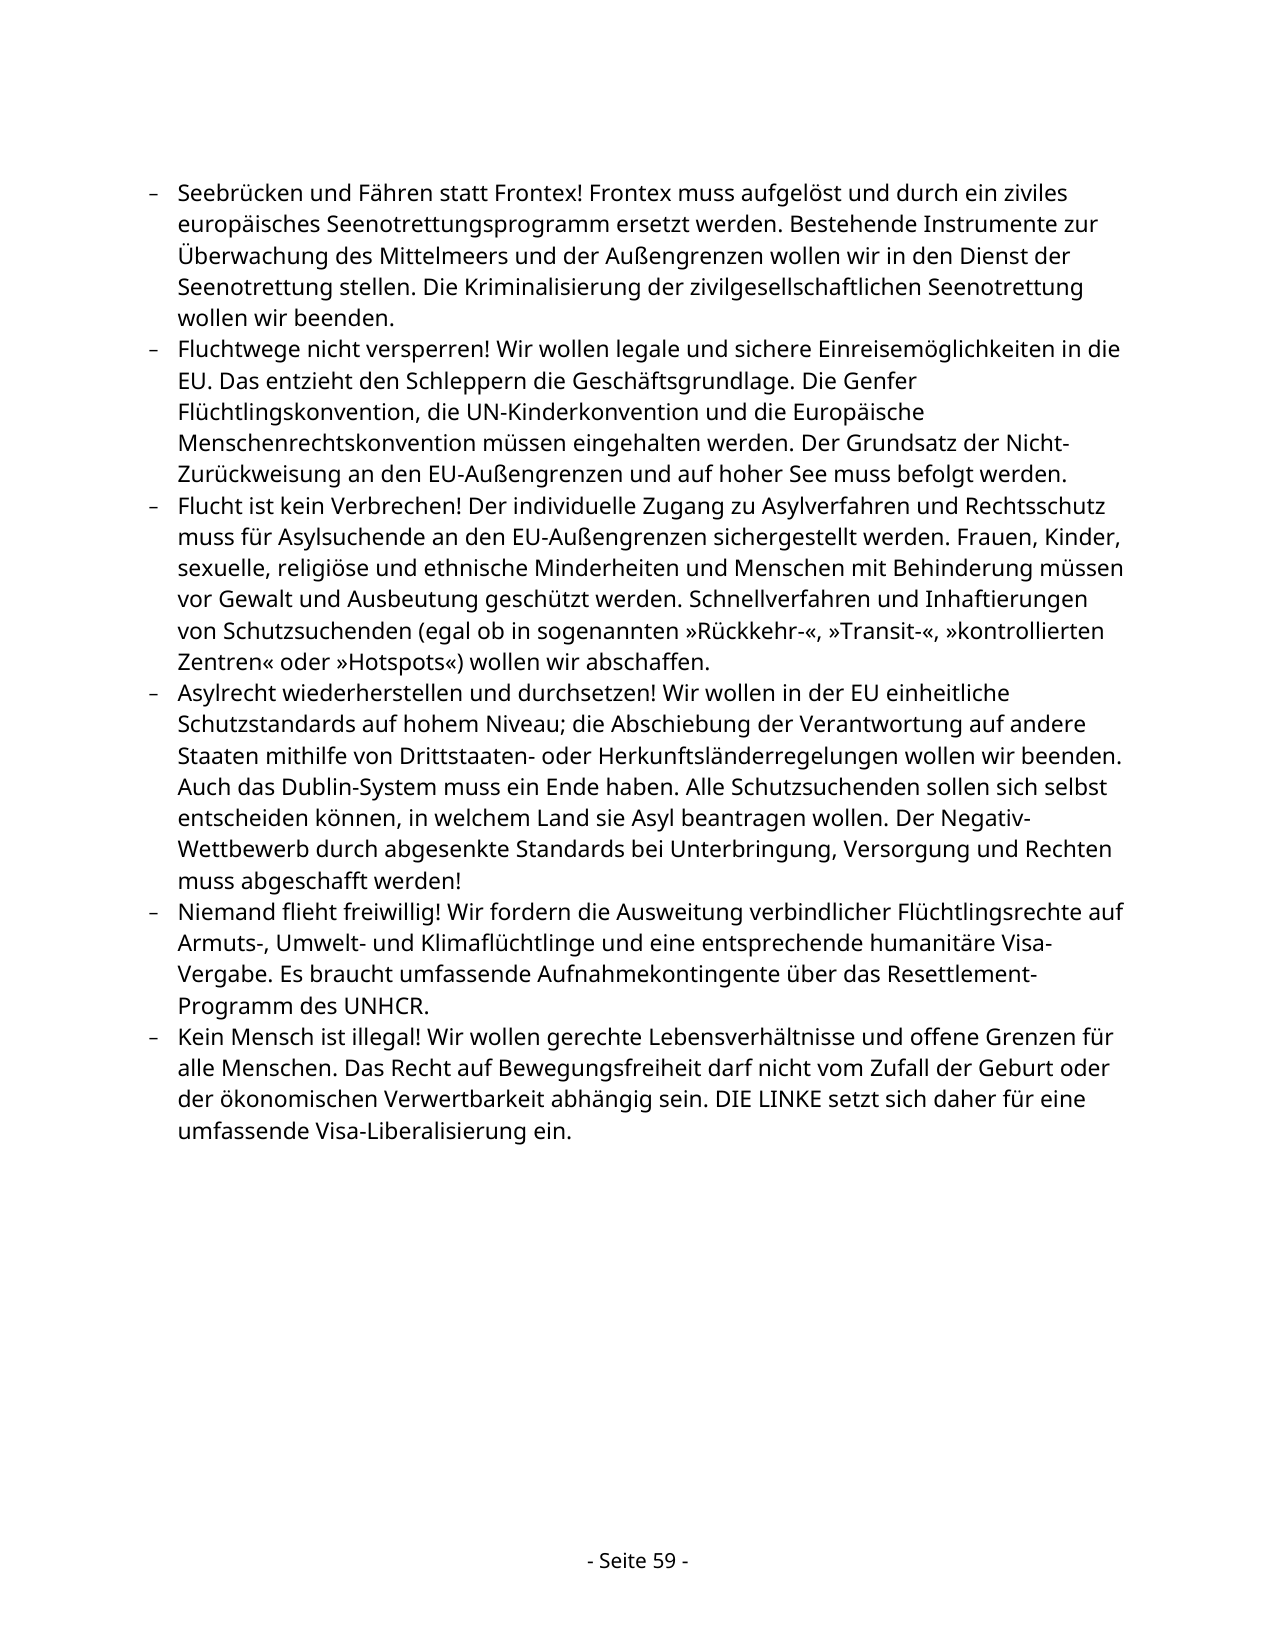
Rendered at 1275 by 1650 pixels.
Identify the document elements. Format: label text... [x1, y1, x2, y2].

list Seebrücken und Fähren statt Frontex! Frontex muss aufgelöst und durch ein ziviles europäisches Seenotrettungsprogramm ersetzt werden. Bestehende Instrumente zur Überwachung des Mittelmeers und der Außengrenzen wollen wir in den Dienst der Seenotrettung stellen. Die Kriminalisierung der zivilgesellschaftlichen Seenotrettung wollen wir beenden. [148, 177, 1127, 333]
list Niemand flieht freiwillig! Wir fordern die Ausweitung verbindlicher Flüchtlingsrechte auf Armuts-, Umwelt- und Klimaflüchtlinge und eine entsprechende humanitäre Visa-Vergabe. Es braucht umfassende Aufnahmekontingente über das Resettlement-Programm des UNHCR. [148, 896, 1127, 1021]
list Asylrecht wiederherstellen und durchsetzen! Wir wollen in der EU einheitliche Schutzstandards auf hohem Niveau; die Abschiebung der Verantwortung auf andere Staaten mithilfe von Drittstaaten- oder Herkunftsländerregelungen wollen wir beenden. Auch das Dublin-System muss ein Ende haben. Alle Schutzsuchenden sollen sich selbst entscheiden können, in welchem Land sie Asyl beantragen wollen. Der Negativ-Wettbewerb durch abgesenkte Standards bei Unterbringung, Versorgung und Rechten muss abgeschafft werden! [148, 677, 1127, 896]
list Flucht ist kein Verbrechen! Der individuelle Zugang zu Asylverfahren und Rechtsschutz muss für Asylsuchende an den EU-Außengrenzen sichergestellt werden. Frauen, Kinder, sexuelle, religiöse und ethnische Minderheiten und Menschen mit Behinderung müssen vor Gewalt und Ausbeutung geschützt werden. Schnellverfahren und Inhaftierungen von Schutzsuchenden (egal ob in sogenannten »Rückkehr-«, »Transit-«, »kontrollierten Zentren« oder »Hotspots«) wollen wir abschaffen. [148, 490, 1127, 677]
list Kein Mensch ist illegal! Wir wollen gerechte Lebensverhältnisse und offene Grenzen für alle Menschen. Das Recht auf Bewegungsfreiheit darf nicht vom Zufall der Geburt oder der ökonomischen Verwertbarkeit abhängig sein. DIE LINKE setzt sich daher für eine umfassende Visa-Liberalisierung ein. [148, 1021, 1127, 1146]
list Fluchtwege nicht versperren! Wir wollen legale und sichere Einreisemöglichkeiten in die EU. Das entzieht den Schleppern die Geschäftsgrundlage. Die Genfer Flüchtlingskonvention, die UN-Kinderkonvention und die Europäische Menschenrechtskonvention müssen eingehalten werden. Der Grundsatz der Nicht-Zurückweisung an den EU-Außengrenzen und auf hoher See muss befolgt werden. [148, 333, 1127, 490]
